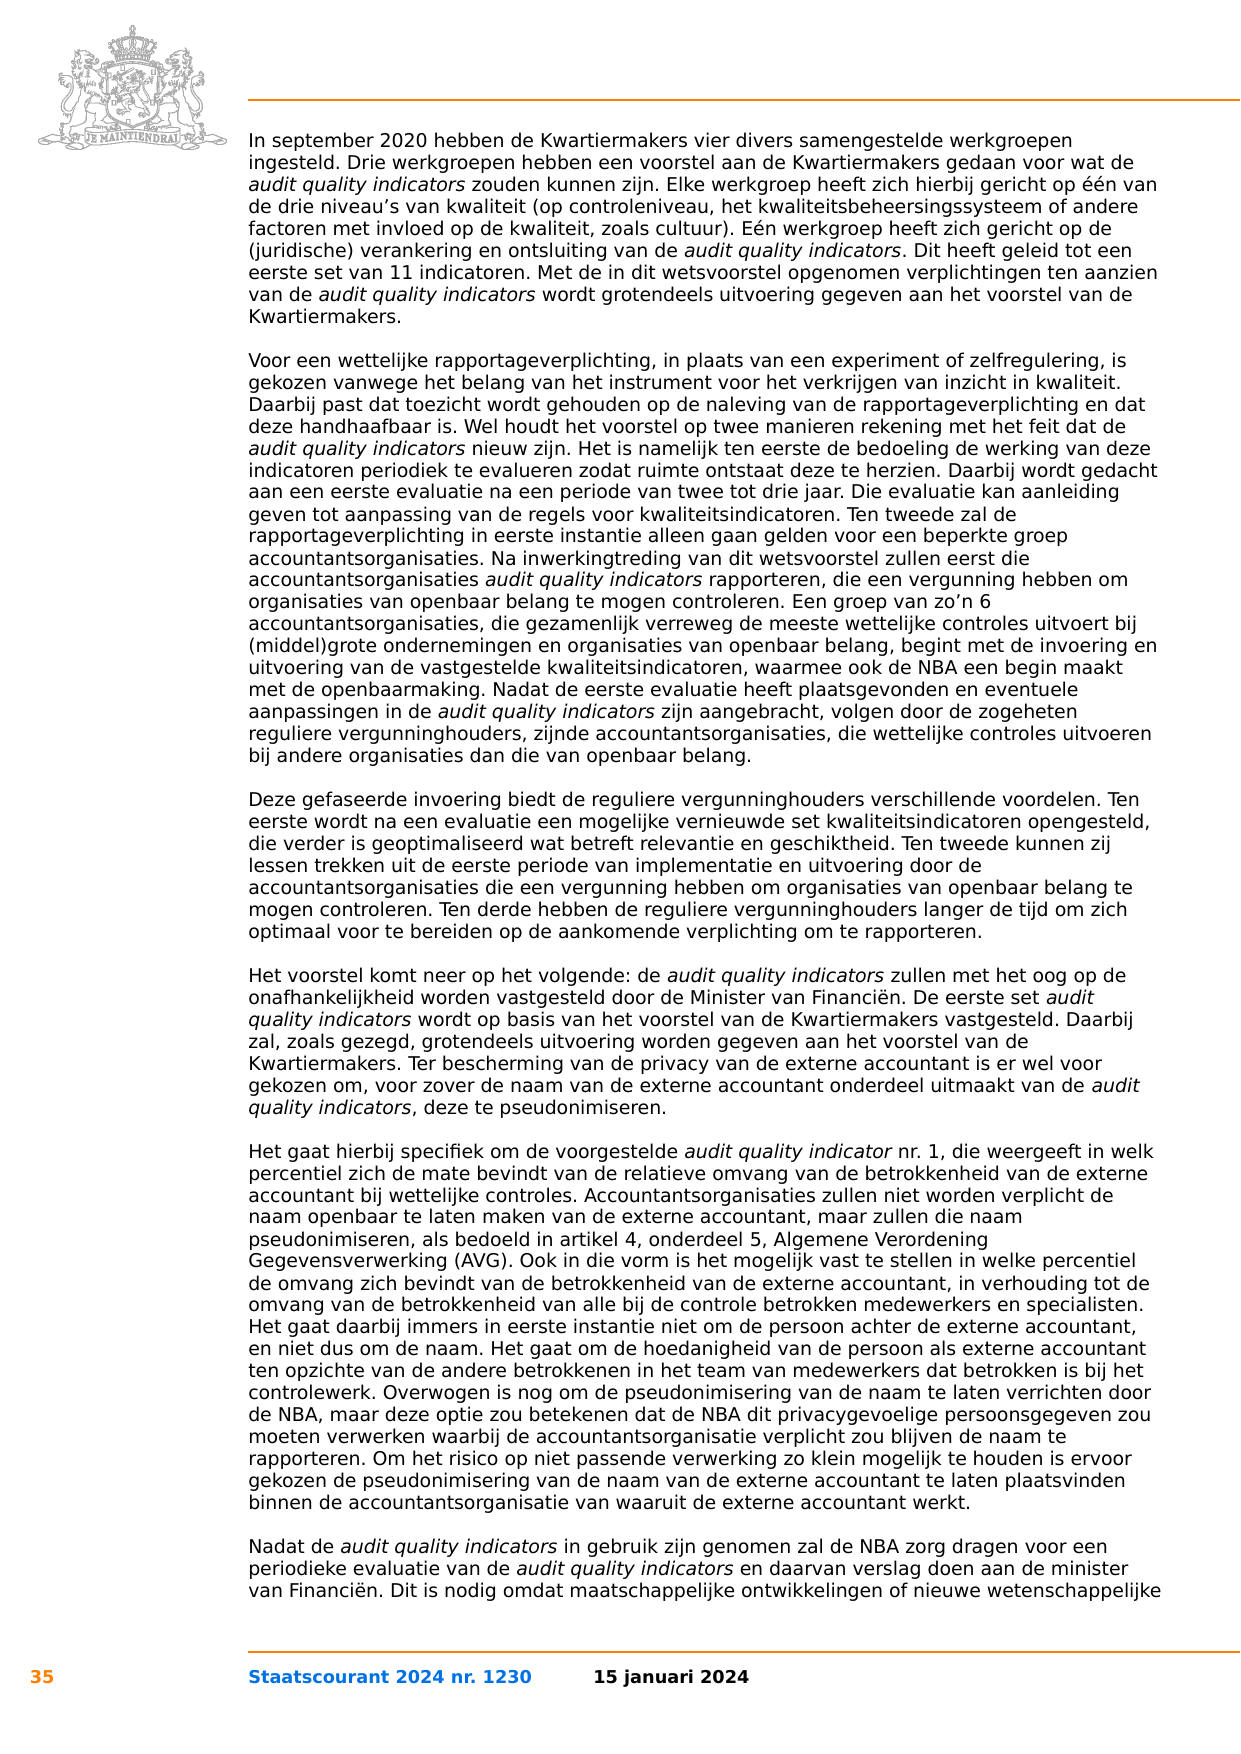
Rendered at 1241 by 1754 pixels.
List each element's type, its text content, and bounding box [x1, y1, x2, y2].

picture [38, 25, 227, 150]
text Het gaat hierbij specifiek om de voorgestelde audit quality indicator nr. 1, die weergeeft in welk percentiel zich de mate bevindt van de relatieve omvang van de betrokkenheid van de externe accountant bij wettelijke controles. Accountantsorganisaties zullen niet worden verplicht de naam openbaar te laten maken van de externe accountant, maar zullen die naam pseudonimiseren, als bedoeld in artikel 4, onderdeel 5, Algemene Verordening Gegevensverwerking (AVG). Ook in die vorm is het mogelijk vast te stellen in welke percentiel de omvang zich bevindt van de betrokkenheid van de externe accountant, in verhouding tot de omvang van de betrokkenheid van alle bij de controle betrokken medewerkers en specialisten. Het gaat daarbij immers in eerste instantie niet om de persoon achter de externe accountant, en niet dus om de naam. Het gaat om de hoedanigheid van de persoon als externe accountant ten opzichte van de andere betrokkenen in het team van medewerkers dat betrokken is bij het controlewerk. Overwogen is nog om de pseudonimisering van de naam te laten verrichten door de NBA, maar deze optie zou betekenen dat de NBA dit privacygevoelige persoonsgegeven zou moeten verwerken waarbij de accountantsorganisatie verplicht zou blijven de naam te rapporteren. Om het risico op niet passende verwerking zo klein mogelijk te houden is ervoor gekozen de pseudonimisering van de naam van de externe accountant te laten plaatsvinden binnen de accountantsorganisatie van waaruit de externe accountant werkt. [248, 1141, 1163, 1514]
text In september 2020 hebben de Kwartiermakers vier divers samengestelde werkgroepen ingesteld. Drie werkgroepen hebben een voorstel aan de Kwartiermakers gedaan voor wat de audit quality indicators zouden kunnen zijn. Elke werkgroep heeft zich hierbij gericht op één van de drie niveau’s van kwaliteit (op controleniveau, het kwaliteitsbeheersingssysteem of andere factoren met invloed op de kwaliteit, zoals cultuur). Eén werkgroep heeft zich gericht op de (juridische) verankering en ontsluiting van de audit quality indicators. Dit heeft geleid tot een eerste set van 11 indicatoren. Met de in dit wetsvoorstel opgenomen verplichtingen ten aanzien van de audit quality indicators wordt grotendeels uitvoering gegeven aan het voorstel van de Kwartiermakers. [248, 130, 1163, 328]
text Deze gefaseerde invoering biedt de reguliere vergunninghouders verschillende voordelen. Ten eerste wordt na een evaluatie een mogelijke vernieuwde set kwaliteitsindicatoren opengesteld, die verder is geoptimaliseerd wat betreft relevantie en geschiktheid. Ten tweede kunnen zij lessen trekken uit de eerste periode van implementatie en uitvoering door de accountantsorganisaties die een vergunning hebben om organisaties van openbaar belang te mogen controleren. Ten derde hebben de reguliere vergunninghouders langer de tijd om zich optimaal voor te bereiden op de aankomende verplichting om te rapporteren. [248, 789, 1163, 943]
text Het voorstel komt neer op het volgende: de audit quality indicators zullen met het oog op de onafhankelijkheid worden vastgesteld door de Minister van Financiën. De eerste set audit quality indicators wordt op basis van het voorstel van de Kwartiermakers vastgesteld. Daarbij zal, zoals gezegd, grotendeels uitvoering worden gegeven aan het voorstel van de Kwartiermakers. Ter bescherming van de privacy van de externe accountant is er wel voor gekozen om, voor zover de naam van de externe accountant onderdeel uitmaakt van de audit quality indicators, deze te pseudonimiseren. [248, 965, 1163, 1119]
text Voor een wettelijke rapportageverplichting, in plaats van een experiment of zelfregulering, is gekozen vanwege het belang van het instrument voor het verkrijgen van inzicht in kwaliteit. Daarbij past dat toezicht wordt gehouden op de naleving van de rapportageverplichting en dat deze handhaafbaar is. Wel houdt het voorstel op twee manieren rekening met het feit dat de audit quality indicators nieuw zijn. Het is namelijk ten eerste de bedoeling de werking van deze indicatoren periodiek te evalueren zodat ruimte ontstaat deze te herzien. Daarbij wordt gedacht aan een eerste evaluatie na een periode van twee tot drie jaar. Die evaluatie kan aanleiding geven tot aanpassing van de regels voor kwaliteitsindicatoren. Ten tweede zal de rapportageverplichting in eerste instantie alleen gaan gelden voor een beperkte groep accountantsorganisaties. Na inwerkingtreding van dit wetsvoorstel zullen eerst die accountantsorganisaties audit quality indicators rapporteren, die een vergunning hebben om organisaties van openbaar belang te mogen controleren. Een groep van zo’n 6 accountantsorganisaties, die gezamenlijk verreweg de meeste wettelijke controles uitvoert bij (middel)grote ondernemingen en organisaties van openbaar belang, begint met de invoering en uitvoering van de vastgestelde kwaliteitsindicatoren, waarmee ook de NBA een begin maakt met de openbaarmaking. Nadat de eerste evaluatie heeft plaatsgevonden en eventuele aanpassingen in de audit quality indicators zijn aangebracht, volgen door de zogeheten reguliere vergunninghouders, zijnde accountantsorganisaties, die wettelijke controles uitvoeren bij andere organisaties dan die van openbaar belang. [248, 349, 1163, 767]
text Nadat de audit quality indicators in gebruik zijn genomen zal de NBA zorg dragen voor een periodieke evaluatie van de audit quality indicators en daarvan verslag doen aan de minister van Financiën. Dit is nodig omdat maatschappelijke ontwikkelingen of nieuwe wetenschappelijke [248, 1536, 1163, 1602]
